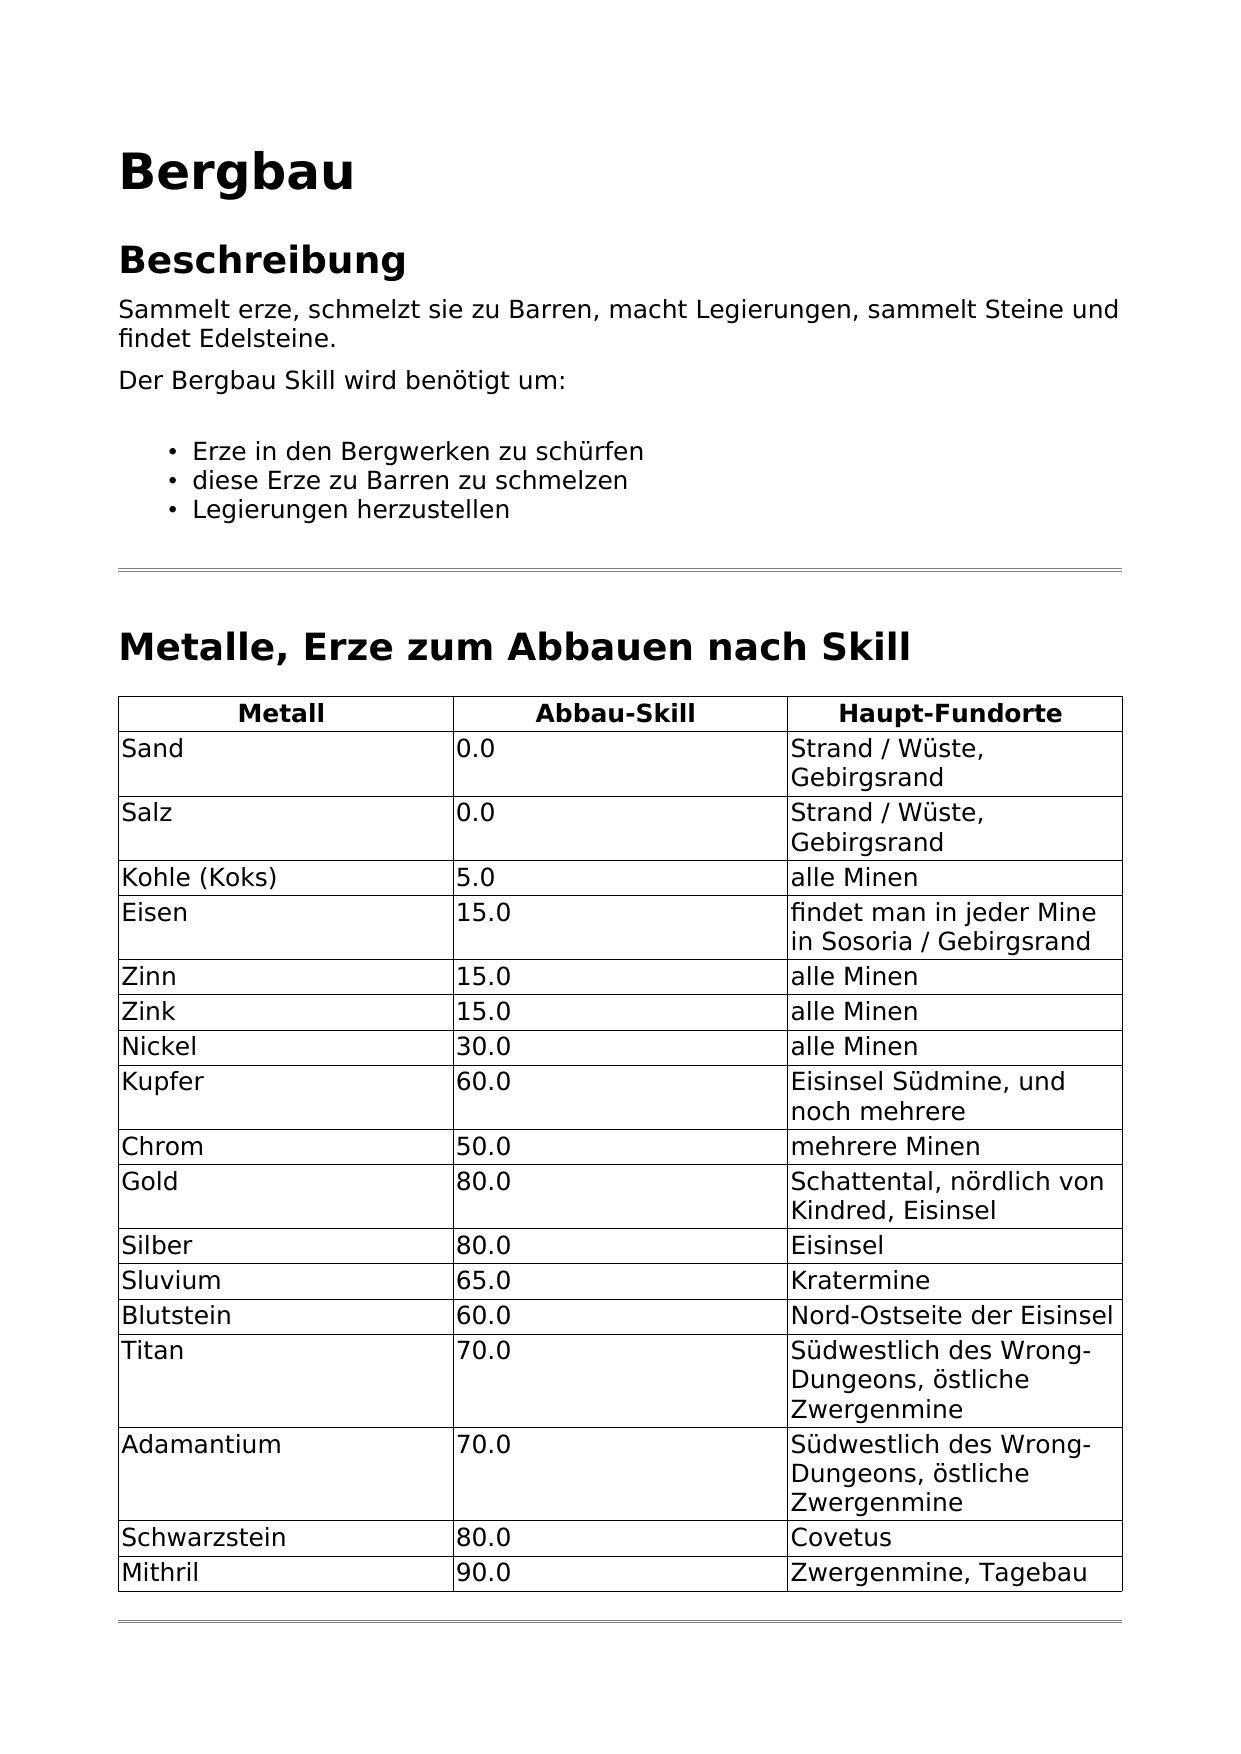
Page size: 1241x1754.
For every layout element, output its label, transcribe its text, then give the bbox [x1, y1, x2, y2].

table_cell Chrom [119, 1130, 453, 1164]
table_cell Eisinsel Südmine, und noch mehrere [788, 1066, 1122, 1129]
table_cell Eisen [119, 896, 453, 959]
subtitle Bergbau [118, 143, 1122, 201]
table_cell Nickel [119, 1031, 453, 1064]
table_cell 80.0 [454, 1229, 787, 1263]
table_header Haupt-Fundorte [788, 697, 1122, 731]
table_cell Kohle (Koks) [119, 861, 453, 895]
table_cell 70.0 [454, 1428, 787, 1520]
table_cell Strand / Wüste, Gebirgsrand [788, 732, 1122, 796]
table_cell Mithril [119, 1557, 453, 1591]
table_cell 70.0 [454, 1335, 787, 1427]
table_cell 15.0 [454, 896, 787, 959]
table_cell alle Minen [788, 861, 1122, 895]
table_cell 5.0 [454, 861, 787, 895]
table_cell Zink [119, 995, 453, 1029]
table_cell Sand [119, 732, 453, 796]
table_cell 80.0 [454, 1521, 787, 1556]
subtitle Beschreibung [118, 239, 1122, 282]
table_cell 50.0 [454, 1130, 787, 1164]
table_cell 60.0 [454, 1066, 787, 1129]
table_cell Zwergenmine, Tagebau [788, 1557, 1122, 1591]
table_cell Kupfer [119, 1066, 453, 1129]
table_cell Gold [119, 1165, 453, 1228]
table_cell Covetus [788, 1521, 1122, 1556]
list Legierungen herzustellen [177, 495, 1122, 524]
text Der Bergbau Skill wird benötigt um: [118, 366, 1122, 395]
text Sammelt erze, schmelzt sie zu Barren, macht Legierungen, sammelt Steine und findet Edelsteine. [118, 295, 1122, 353]
table_cell Strand / Wüste, Gebirgsrand [788, 797, 1122, 860]
table_cell Adamantium [119, 1428, 453, 1520]
table_cell Südwestlich des Wrong-Dungeons, östliche Zwergenmine [788, 1335, 1122, 1427]
table_cell 15.0 [454, 960, 787, 994]
list diese Erze zu Barren zu schmelzen [177, 466, 1122, 495]
table_cell Kratermine [788, 1264, 1122, 1298]
subtitle Metalle, Erze zum Abbauen nach Skill [118, 625, 1122, 669]
table_cell 80.0 [454, 1165, 787, 1228]
table_cell Blutstein [119, 1300, 453, 1333]
table_cell Schwarzstein [119, 1521, 453, 1556]
table_cell Zinn [119, 960, 453, 994]
table_cell findet man in jeder Mine in Sosoria / Gebirgsrand [788, 896, 1122, 959]
table_cell alle Minen [788, 995, 1122, 1029]
table_cell alle Minen [788, 1031, 1122, 1064]
table_cell Silber [119, 1229, 453, 1263]
table_cell 0.0 [454, 732, 787, 796]
table_cell Südwestlich des Wrong-Dungeons, östliche Zwergenmine [788, 1428, 1122, 1520]
table_cell Eisinsel [788, 1229, 1122, 1263]
table_cell 65.0 [454, 1264, 787, 1298]
table_cell mehrere Minen [788, 1130, 1122, 1164]
table_cell Salz [119, 797, 453, 860]
table_cell 0.0 [454, 797, 787, 860]
table_cell Titan [119, 1335, 453, 1427]
table_cell Sluvium [119, 1264, 453, 1298]
table_cell 60.0 [454, 1300, 787, 1333]
table_cell Schattental, nördlich von Kindred, Eisinsel [788, 1165, 1122, 1228]
table_header Abbau-Skill [454, 697, 787, 731]
table_cell 30.0 [454, 1031, 787, 1064]
table_cell 15.0 [454, 995, 787, 1029]
list Erze in den Bergwerken zu schürfen [177, 437, 1122, 466]
table_cell alle Minen [788, 960, 1122, 994]
table_header Metall [119, 697, 453, 731]
table_cell Nord-Ostseite der Eisinsel [788, 1300, 1122, 1333]
table_cell 90.0 [454, 1557, 787, 1591]
